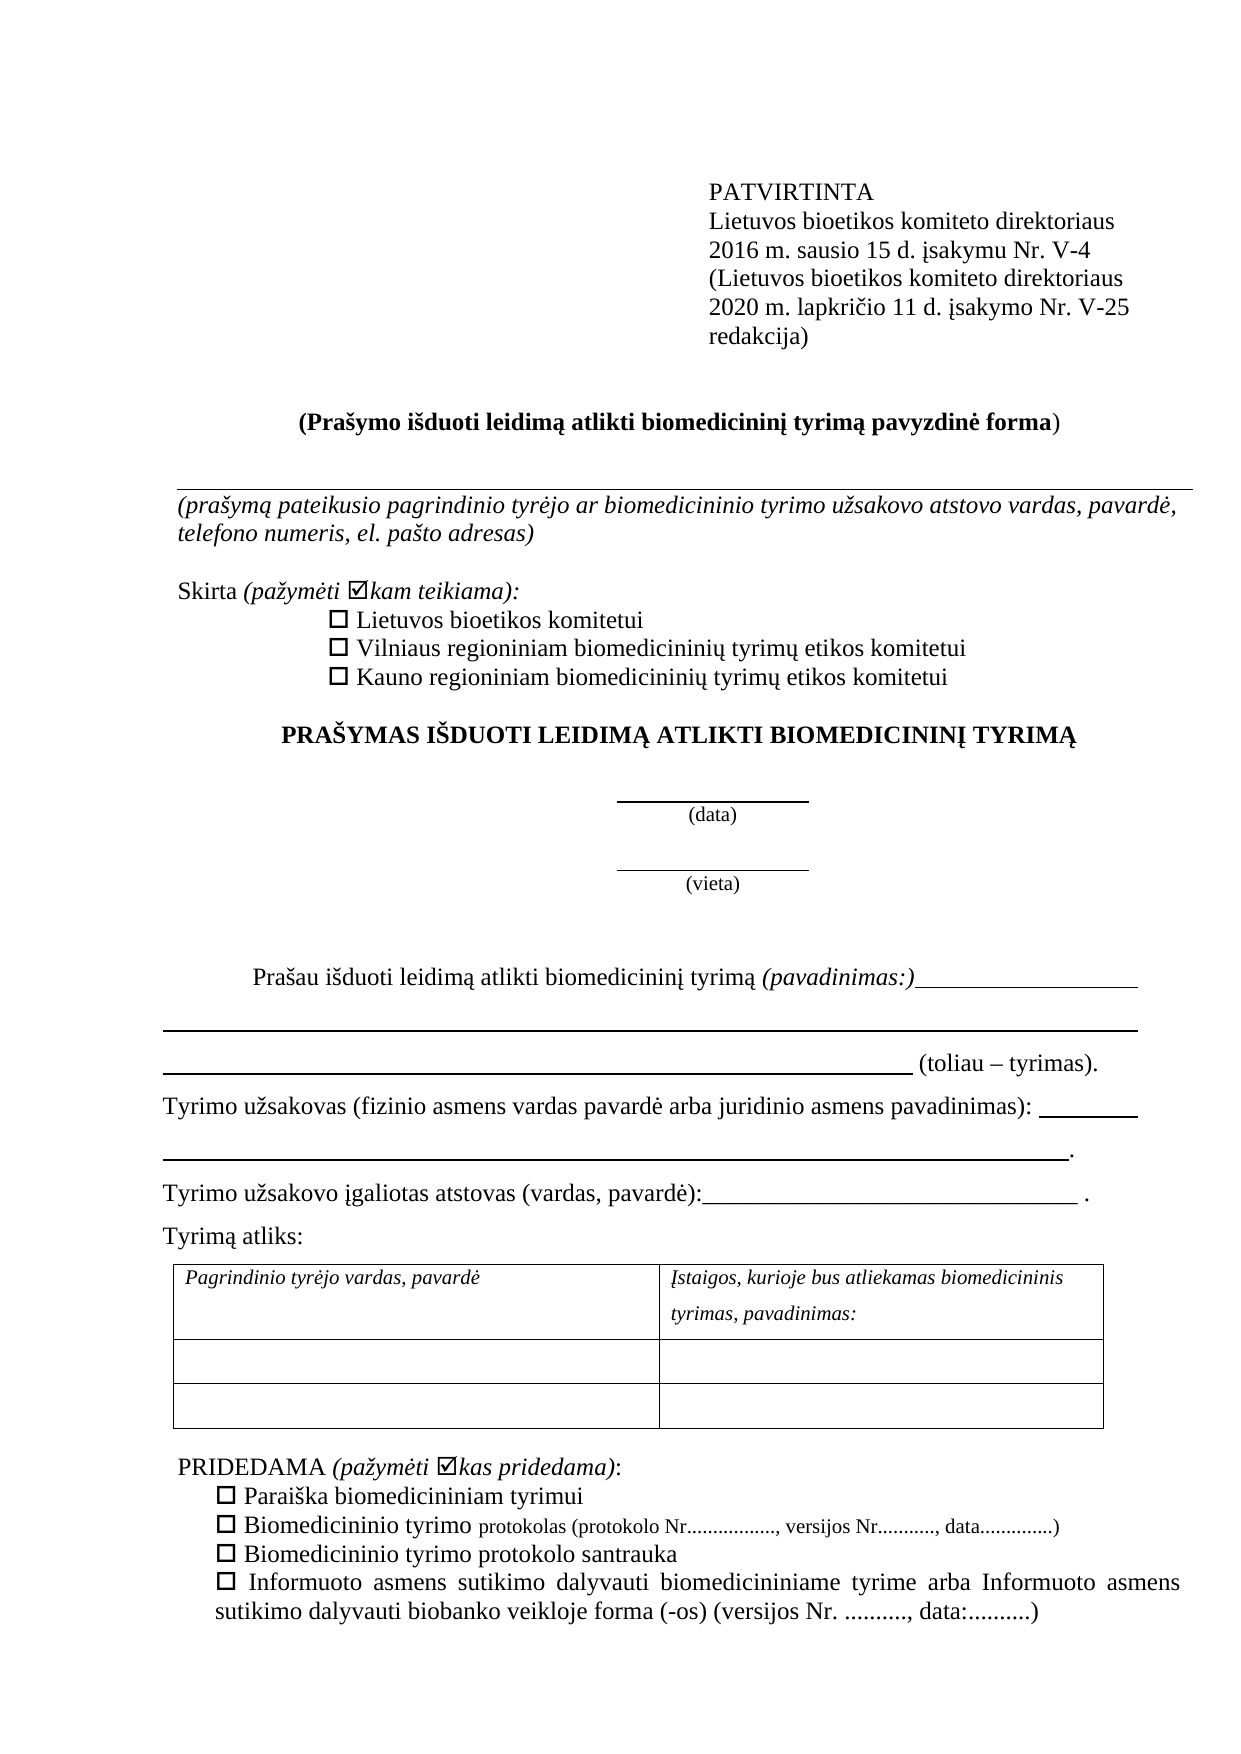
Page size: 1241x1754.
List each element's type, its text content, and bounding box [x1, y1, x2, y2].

text 2016 m. sausio 15 d. įsakymu Nr. V-4 [177, 235, 1181, 263]
text (Prašymo išduoti leidimą atlikti biomedicininį tyrimą pavyzdinė forma) [177, 407, 1181, 436]
text  Biomedicininio tyrimo protokolo santrauka [215, 1539, 1181, 1567]
text Lietuvos bioetikos komiteto direktoriaus [177, 206, 1181, 235]
table_cell (vieta) [617, 871, 809, 902]
table_cell [617, 846, 809, 870]
table_cell (data) [617, 803, 809, 826]
text 2020 m. lapkričio 11 d. įsakymo Nr. V-25 [177, 292, 1181, 321]
text  Kauno regioniniam biomedicininių tyrimų etikos komitetui [252, 662, 1181, 691]
table_header [177, 460, 1192, 489]
table_cell [660, 1384, 1103, 1427]
text (prašymą pateikusio pagrindinio tyrėjo ar biomedicininio tyrimo užsakovo atstovo vardas, pavardė, telefono numeris, el. pašto adresas) [177, 490, 1181, 547]
text PRIDEDAMA (pažymėti kas pridedama): [177, 1452, 1181, 1481]
table_header Pagrindinio tyrėjo vardas, pavardė [174, 1265, 659, 1339]
text  Informuoto asmens sutikimo dalyvauti biomedicininiame tyrime arba Informuoto asmens sutikimo dalyvauti biobanko veikloje forma (-os) (versijos Nr. .........., data:..........) [215, 1567, 1181, 1625]
table_cell [660, 1340, 1103, 1383]
text Skirta (pažymėti kam teikiama): [177, 576, 1181, 605]
text  Vilniaus regioniniam biomedicininių tyrimų etikos komitetui [252, 633, 1181, 662]
table_cell [617, 902, 809, 933]
text Prašau išduoti leidimą atlikti biomedicininį tyrimą (pavadinimas:) (toliau – tyrimas). [162, 962, 1181, 1077]
table_cell [174, 1384, 659, 1427]
text Tyrimą atliks: [162, 1221, 1181, 1249]
text redakcija) [177, 321, 1181, 350]
text PRAŠYMAS IŠDUOTI LEIDIMĄ ATLIKTI BIOMEDICININĮ TYRIMĄ [177, 720, 1181, 748]
table_cell [617, 826, 809, 846]
text  Lietuvos bioetikos komitetui [327, 605, 1181, 633]
text Tyrimo užsakovas (fizinio asmens vardas pavardė arba juridinio asmens pavadinimas): . [162, 1091, 1181, 1163]
text Tyrimo užsakovo įgaliotas atstovas (vardas, pavardė):______________________________ . [162, 1178, 1181, 1206]
text  Paraiška biomedicininiam tyrimui [215, 1481, 1181, 1510]
table_header [617, 777, 809, 801]
text PATVIRTINTA [177, 177, 1181, 206]
table_header Įstaigos, kurioje bus atliekamas biomedicininis tyrimas, pavadinimas: [660, 1265, 1103, 1339]
table_cell [174, 1340, 659, 1383]
text (Lietuvos bioetikos komiteto direktoriaus [177, 263, 1181, 292]
text  Biomedicininio tyrimo protokolas (protokolo Nr................., versijos Nr..........., data..............) [215, 1510, 1181, 1539]
